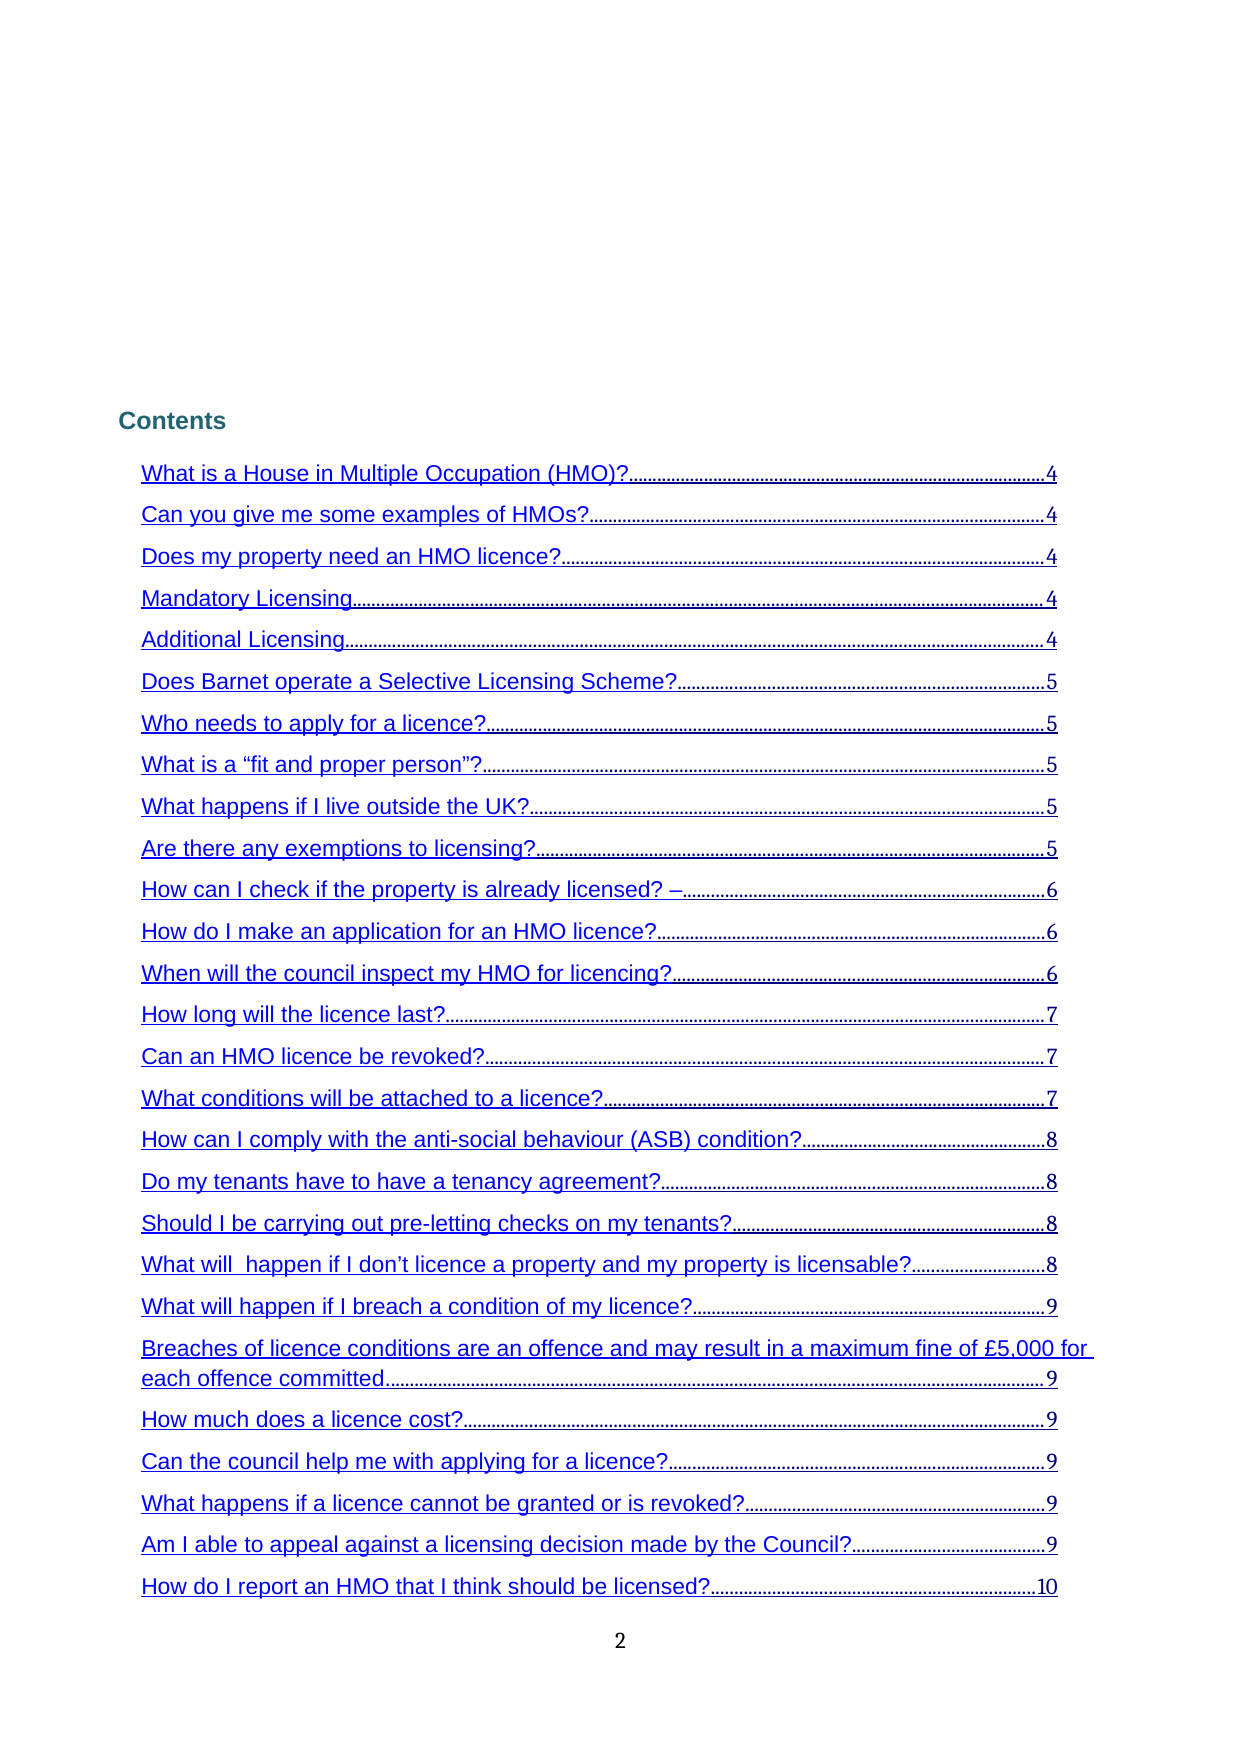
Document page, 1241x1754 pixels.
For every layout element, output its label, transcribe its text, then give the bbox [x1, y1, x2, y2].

text How can I comply with the anti-social behaviour (ASB) condition? 8 [141, 1126, 1122, 1153]
text Can an HMO licence be revoked? 7 [141, 1043, 1122, 1070]
text How do I report an HMO that I think should be licensed? 10 [141, 1573, 1122, 1600]
text Can the council help me with applying for a licence? 9 [141, 1448, 1122, 1475]
text How do I make an application for an HMO licence? 6 [141, 918, 1122, 945]
text What is a “fit and proper person”? 5 [141, 751, 1122, 778]
text What happens if a licence cannot be granted or is revoked? 9 [141, 1490, 1122, 1517]
text How can I check if the property is already licensed? – 6 [141, 876, 1122, 903]
text Can you give me some examples of HMOs? 4 [141, 501, 1122, 528]
text Additional Licensing 4 [141, 626, 1122, 653]
text Who needs to apply for a licence? 5 [141, 709, 1122, 737]
text Mandatory Licensing 4 [141, 584, 1122, 612]
subtitle Contents [118, 406, 1122, 434]
text When will the council inspect my HMO for licencing? 6 [141, 959, 1122, 987]
text Does Barnet operate a Selective Licensing Scheme? 5 [141, 668, 1122, 695]
text What conditions will be attached to a licence? 7 [141, 1084, 1122, 1112]
text Should I be carrying out pre-letting checks on my tenants? 8 [141, 1209, 1122, 1237]
text What will happen if I breach a condition of my licence? 9 [141, 1293, 1122, 1320]
text Am I able to appeal against a licensing decision made by the Council? 9 [141, 1531, 1122, 1558]
text What will happen if I don’t licence a property and my property is licensable? 8 [141, 1251, 1122, 1278]
text What happens if I live outside the UK? 5 [141, 793, 1122, 820]
text Does my property need an HMO licence? 4 [141, 543, 1122, 570]
text Are there any exemptions to licensing? 5 [141, 834, 1122, 862]
text How long will the licence last? 7 [141, 1001, 1122, 1028]
text How much does a licence cost? 9 [141, 1406, 1122, 1433]
text Do my tenants have to have a tenancy agreement? 8 [141, 1168, 1122, 1195]
text What is a House in Multiple Occupation (HMO)? 4 [141, 459, 1122, 487]
text Breaches of licence conditions are an offence and may result in a maximum fine of £5,000 for each offence committed. 9 [141, 1334, 1122, 1392]
